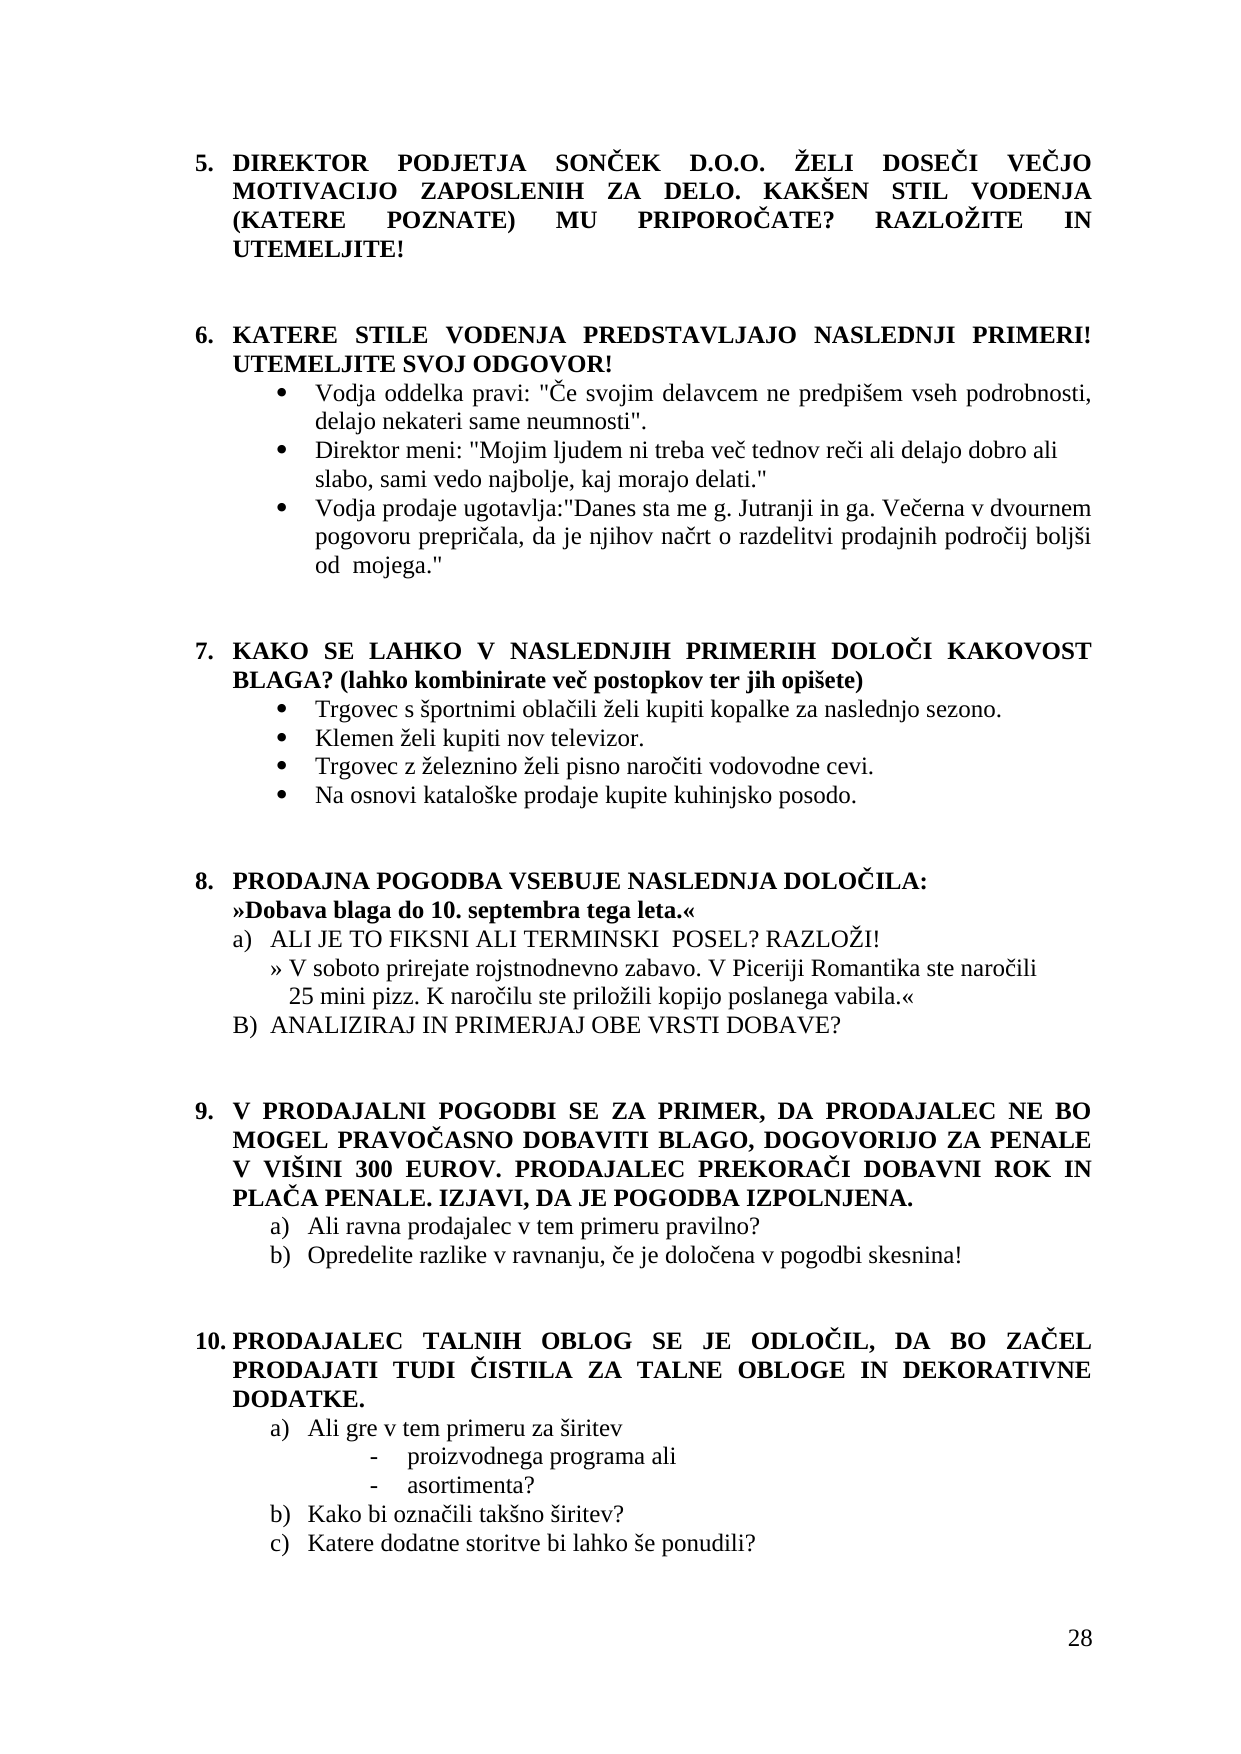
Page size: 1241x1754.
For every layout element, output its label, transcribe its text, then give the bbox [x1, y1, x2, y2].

list Ali gre v tem primeru za širitev [270, 1413, 1093, 1441]
list DIREKTOR PODJETJA SONČEK D.O.O. ŽELI DOSEČI VEČJO MOTIVACIJO ZAPOSLENIH ZA DELO. KAKŠEN STIL VODENJA (KATERE POZNATE) MU PRIPOROČATE? RAZLOŽITE IN UTEMELJITE! [195, 148, 1093, 263]
list Na osnovi kataloške prodaje kupite kuhinjsko posodo. [277, 780, 1093, 809]
list KATERE STILE VODENJA PREDSTAVLJAJO NASLEDNJI PRIMERI! UTEMELJITE SVOJ ODGOVOR! [195, 320, 1093, 378]
list asortimenta? [369, 1470, 1093, 1499]
list KAKO SE LAHKO V NASLEDNJIH PRIMERIH DOLOČI KAKOVOST BLAGA? (lahko kombinirate več postopkov ter jih opišete) [195, 636, 1093, 694]
list slabo, sami vedo najbolje, kaj morajo delati." [315, 464, 1093, 493]
list Vodja prodaje ugotavlja:"Danes sta me g. Jutranji in ga. Večerna v dvournem pogovoru prepričala, da je njihov načrt o razdelitvi prodajnih področij boljši od mojega." [277, 493, 1093, 579]
list Trgovec z železnino želi pisno naročiti vodovodne cevi. [277, 751, 1093, 780]
list Direktor meni: "Mojim ljudem ni treba več tednov reči ali delajo dobro ali [277, 435, 1093, 464]
text » V soboto prirejate rojstnodnevno zabavo. V Piceriji Romantika ste naročili [270, 953, 1093, 981]
list Vodja oddelka pravi: "Če svojim delavcem ne predpišem vseh podrobnosti, delajo nekateri same neumnosti". [277, 378, 1093, 435]
list Ali ravna prodajalec v tem primeru pravilno? [270, 1211, 1093, 1240]
list Trgovec s športnimi oblačili želi kupiti kopalke za naslednjo sezono. [277, 694, 1093, 723]
text 25 mini pizz. K naročilu ste priložili kopijo poslanega vabila.« [270, 981, 1093, 1010]
list Katere dodatne storitve bi lahko še ponudili? [270, 1528, 1093, 1556]
list PRODAJALEC TALNIH OBLOG SE JE ODLOČIL, DA BO ZAČEL PRODAJATI TUDI ČISTILA ZA TALNE OBLOGE IN DEKORATIVNE DODATKE. [195, 1326, 1093, 1413]
list ANALIZIRAJ IN PRIMERJAJ OBE VRSTI DOBAVE? [232, 1010, 1093, 1039]
list PRODAJNA POGODBA VSEBUJE NASLEDNJA DOLOČILA: [195, 866, 1093, 895]
list proizvodnega programa ali [369, 1441, 1093, 1470]
list »Dobava blaga do 10. septembra tega leta.« [232, 895, 1093, 924]
list Kako bi označili takšno širitev? [270, 1499, 1093, 1528]
list ALI JE TO FIKSNI ALI TERMINSKI POSEL? RAZLOŽI! [232, 924, 1093, 953]
list Opredelite razlike v ravnanju, če je določena v pogodbi skesnina! [270, 1240, 1093, 1269]
list V PRODAJALNI POGODBI SE ZA PRIMER, DA PRODAJALEC NE BO MOGEL PRAVOČASNO DOBAVITI BLAGO, DOGOVORIJO ZA PENALE V VIŠINI 300 EUROV. PRODAJALEC PREKORAČI DOBAVNI ROK IN PLAČA PENALE. IZJAVI, DA JE POGODBA IZPOLNJENA. [195, 1096, 1093, 1211]
list Klemen želi kupiti nov televizor. [277, 723, 1093, 751]
